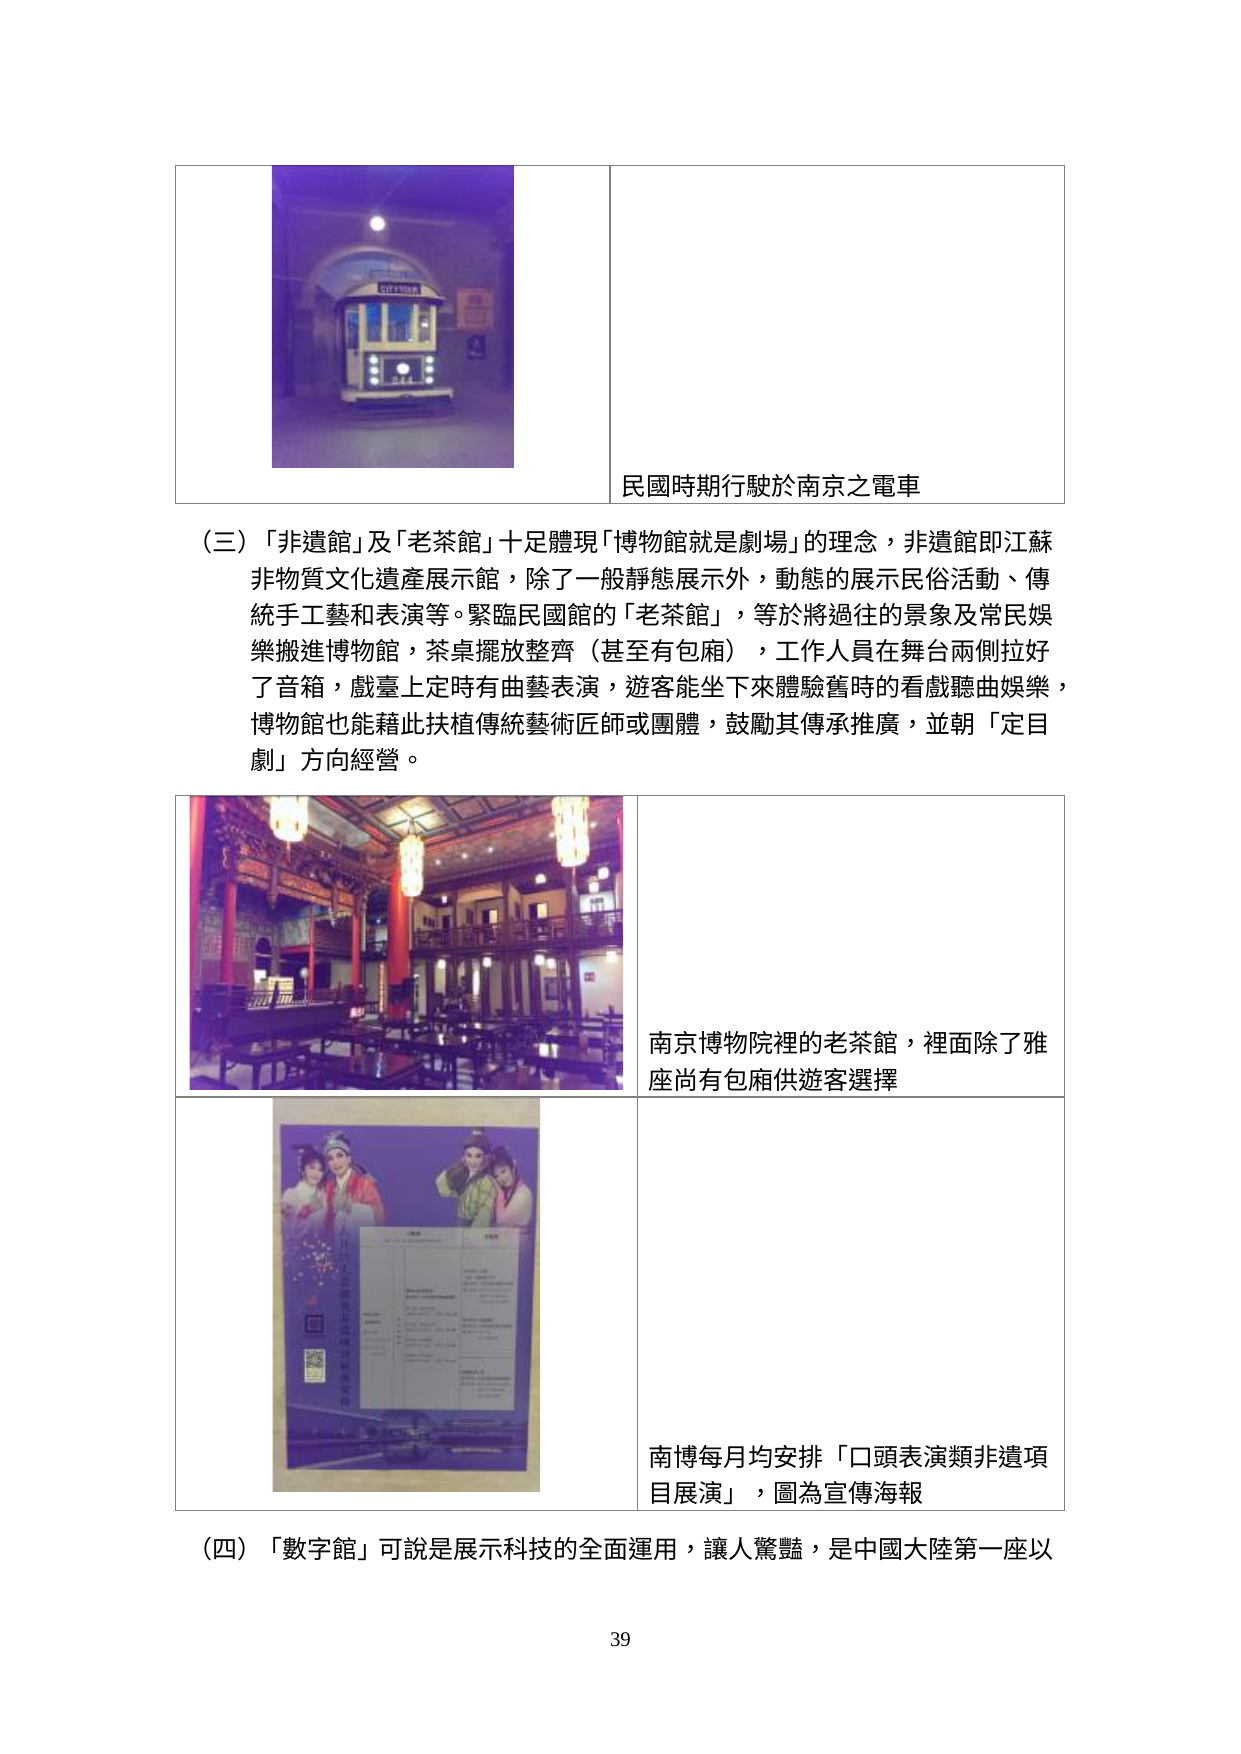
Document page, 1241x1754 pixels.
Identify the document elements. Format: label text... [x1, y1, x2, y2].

table_header [176, 796, 637, 1096]
picture [271, 165, 514, 468]
table_header 南京博物院裡的老茶館，裡面除了雅座尚有包廂供遊客選擇 [638, 796, 1064, 1096]
subtitle （三）「非遺館」及「老茶館」十足體現「博物館就是劇場」的理念，非遺館即江蘇非物質文化遺產展示館，除了一般靜態展示外，動態的展示民俗活動、傳統手工藝和表演等。緊臨民國館的「老茶館」，等於將過往的景象及常民娛樂搬進博物館，茶桌擺放整齊（甚至有包廂），工作人員在舞台兩側拉好了音箱，戲臺上定時有曲藝表演，遊客能坐下來體驗舊時的看戲聽曲娛樂，博物館也能藉此扶植傳統藝術匠師或團體，鼓勵其傳承推廣，並朝「定目劇」方向經營。 [187, 523, 1053, 777]
table_cell [176, 1098, 637, 1510]
table_cell 民國時期行駛於南京之電車 [611, 166, 1064, 503]
table_cell [176, 166, 609, 503]
subtitle （四）「數字館」可說是展示科技的全面運用，讓人驚豔，是中國大陸第一座以 [187, 1530, 1053, 1566]
table_cell 南博每月均安排「口頭表演類非遺項目展演」，圖為宣傳海報 [638, 1098, 1064, 1510]
picture [272, 1097, 541, 1492]
picture [189, 796, 624, 1090]
